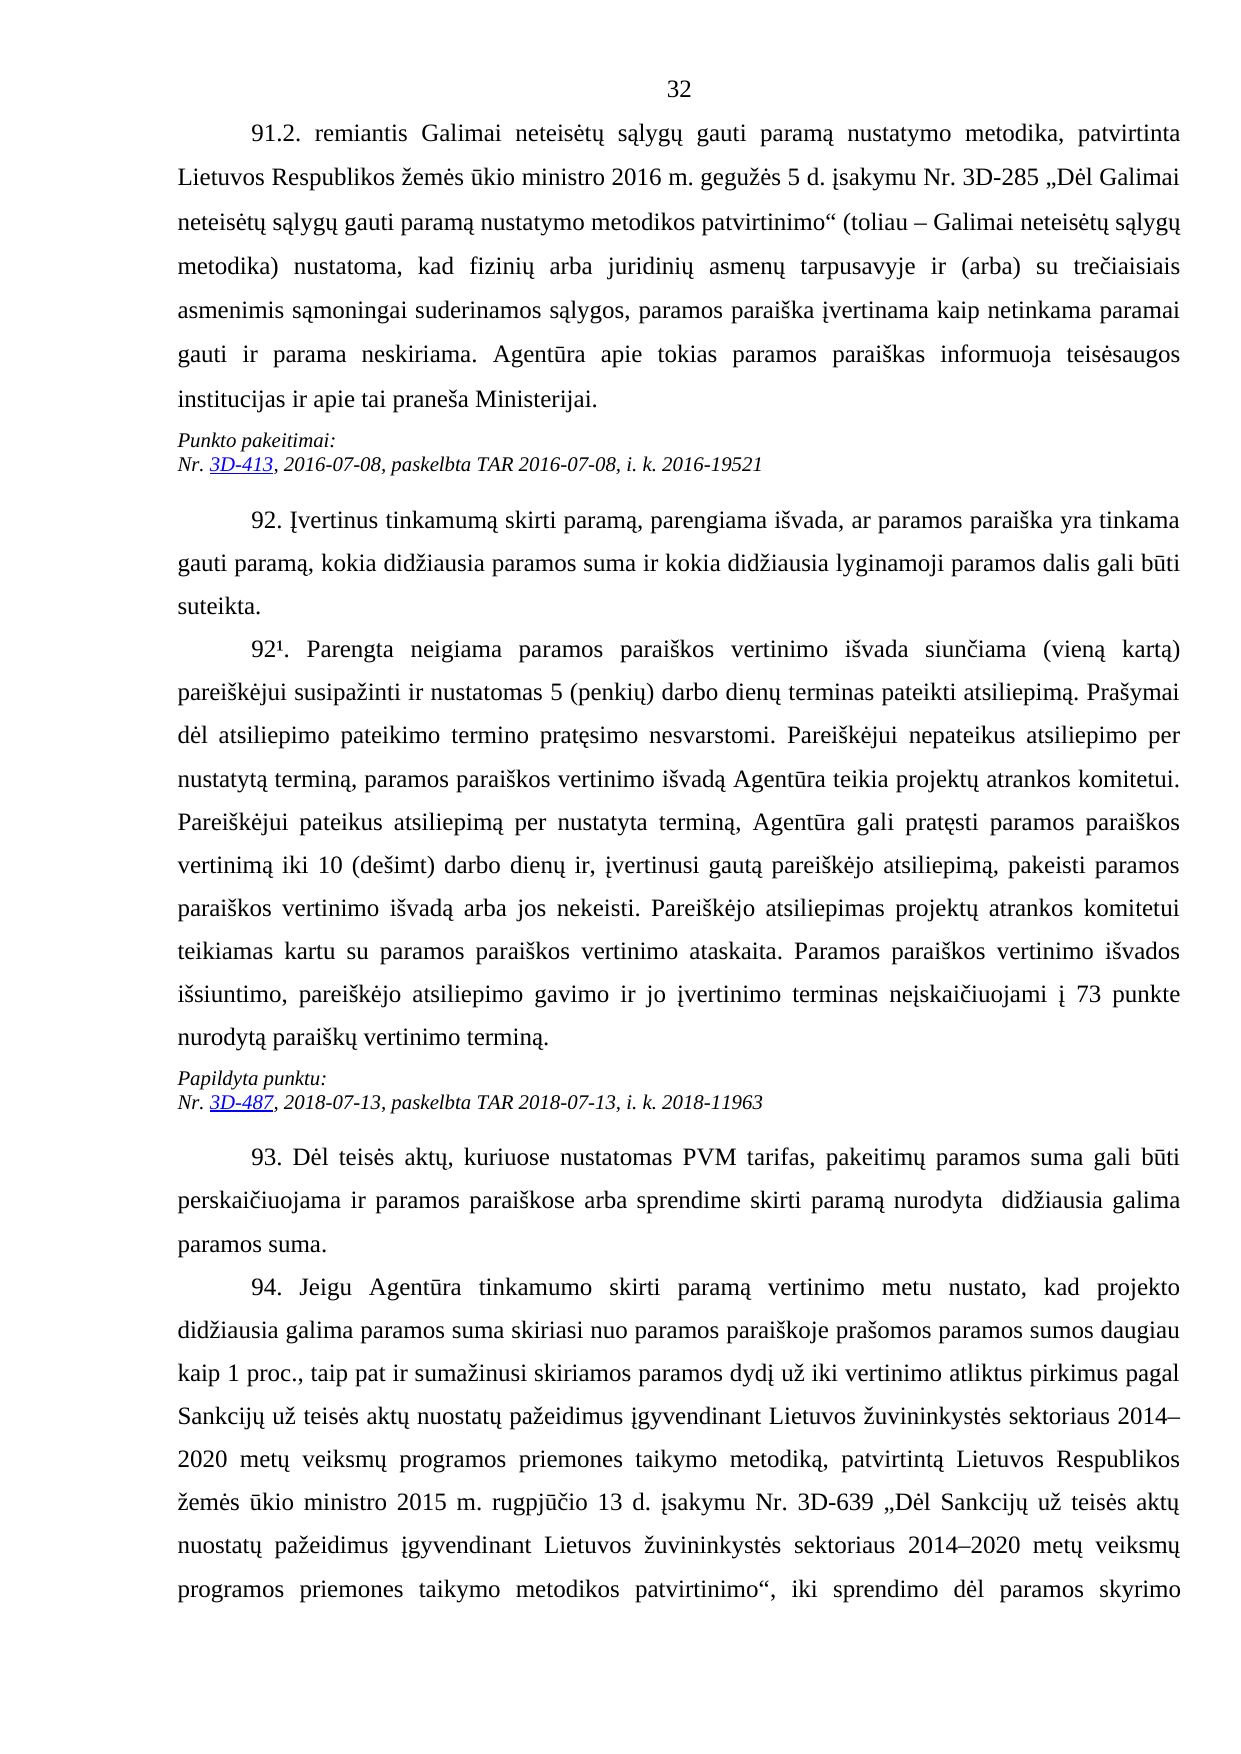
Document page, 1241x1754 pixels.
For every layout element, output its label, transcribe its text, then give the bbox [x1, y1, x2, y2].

text Punkto pakeitimai: [177, 428, 1181, 452]
text 94. Jeigu Agentūra tinkamumo skirti paramą vertinimo metu nustato, kad projekto didžiausia galima paramos suma skiriasi nuo paramos paraiškoje prašomos paramos sumos daugiau kaip 1 proc., taip pat ir sumažinusi skiriamos paramos dydį už iki vertinimo atliktus pirkimus pagal Sankcijų už teisės aktų nuostatų pažeidimus įgyvendinant Lietuvos žuvininkystės sektoriaus 2014–2020 metų veiksmų programos priemones taikymo metodiką, patvirtintą Lietuvos Respublikos žemės ūkio ministro 2015 m. rugpjūčio 13 d. įsakymu Nr. 3D-639 „Dėl Sankcijų už teisės aktų nuostatų pažeidimus įgyvendinant Lietuvos žuvininkystės sektoriaus 2014–2020 metų veiksmų programos priemones taikymo metodikos patvirtinimo“, iki sprendimo dėl paramos skyrimo [177, 1272, 1181, 1602]
text Papildyta punktu: [177, 1066, 1181, 1089]
text 93. Dėl teisės aktų, kuriuose nustatomas PVM tarifas, pakeitimų paramos suma gali būti perskaičiuojama ir paramos paraiškose arba sprendime skirti paramą nurodyta didžiausia galima paramos suma. [177, 1142, 1181, 1257]
text 92. Įvertinus tinkamumą skirti paramą, parengiama išvada, ar paramos paraiška yra tinkama gauti paramą, kokia didžiausia paramos suma ir kokia didžiausia lyginamoji paramos dalis gali būti suteikta. [177, 505, 1181, 620]
text 91.2. remiantis Galimai neteisėtų sąlygų gauti paramą nustatymo metodika, patvirtinta Lietuvos Respublikos žemės ūkio ministro 2016 m. gegužės 5 d. įsakymu Nr. 3D-285 „Dėl Galimai neteisėtų sąlygų gauti paramą nustatymo metodikos patvirtinimo“ (toliau – Galimai neteisėtų sąlygų metodika) nustatoma, kad fizinių arba juridinių asmenų tarpusavyje ir (arba) su trečiaisiais asmenimis sąmoningai suderinamos sąlygos, paramos paraiška įvertinama kaip netinkama paramai gauti ir parama neskiriama. Agentūra apie tokias paramos paraiškas informuoja teisėsaugos institucijas ir apie tai praneša Ministerijai. [177, 118, 1181, 412]
text Nr. 3D-413, 2016-07-08, paskelbta TAR 2016-07-08, i. k. 2016-19521 [177, 452, 1181, 476]
text 92¹. Parengta neigiama paramos paraiškos vertinimo išvada siunčiama (vieną kartą) pareiškėjui susipažinti ir nustatomas 5 (penkių) darbo dienų terminas pateikti atsiliepimą. Prašymai dėl atsiliepimo pateikimo termino pratęsimo nesvarstomi. Pareiškėjui nepateikus atsiliepimo per nustatytą terminą, paramos paraiškos vertinimo išvadą Agentūra teikia projektų atrankos komitetui. Pareiškėjui pateikus atsiliepimą per nustatyta terminą, Agentūra gali pratęsti paramos paraiškos vertinimą iki 10 (dešimt) darbo dienų ir, įvertinusi gautą pareiškėjo atsiliepimą, pakeisti paramos paraiškos vertinimo išvadą arba jos nekeisti. Pareiškėjo atsiliepimas projektų atrankos komitetui teikiamas kartu su paramos paraiškos vertinimo ataskaita. Paramos paraiškos vertinimo išvados išsiuntimo, pareiškėjo atsiliepimo gavimo ir jo įvertinimo terminas neįskaičiuojami į 73 punkte nurodytą paraiškų vertinimo terminą. [177, 634, 1181, 1051]
text Nr. 3D-487, 2018-07-13, paskelbta TAR 2018-07-13, i. k. 2018-11963 [177, 1089, 1181, 1114]
